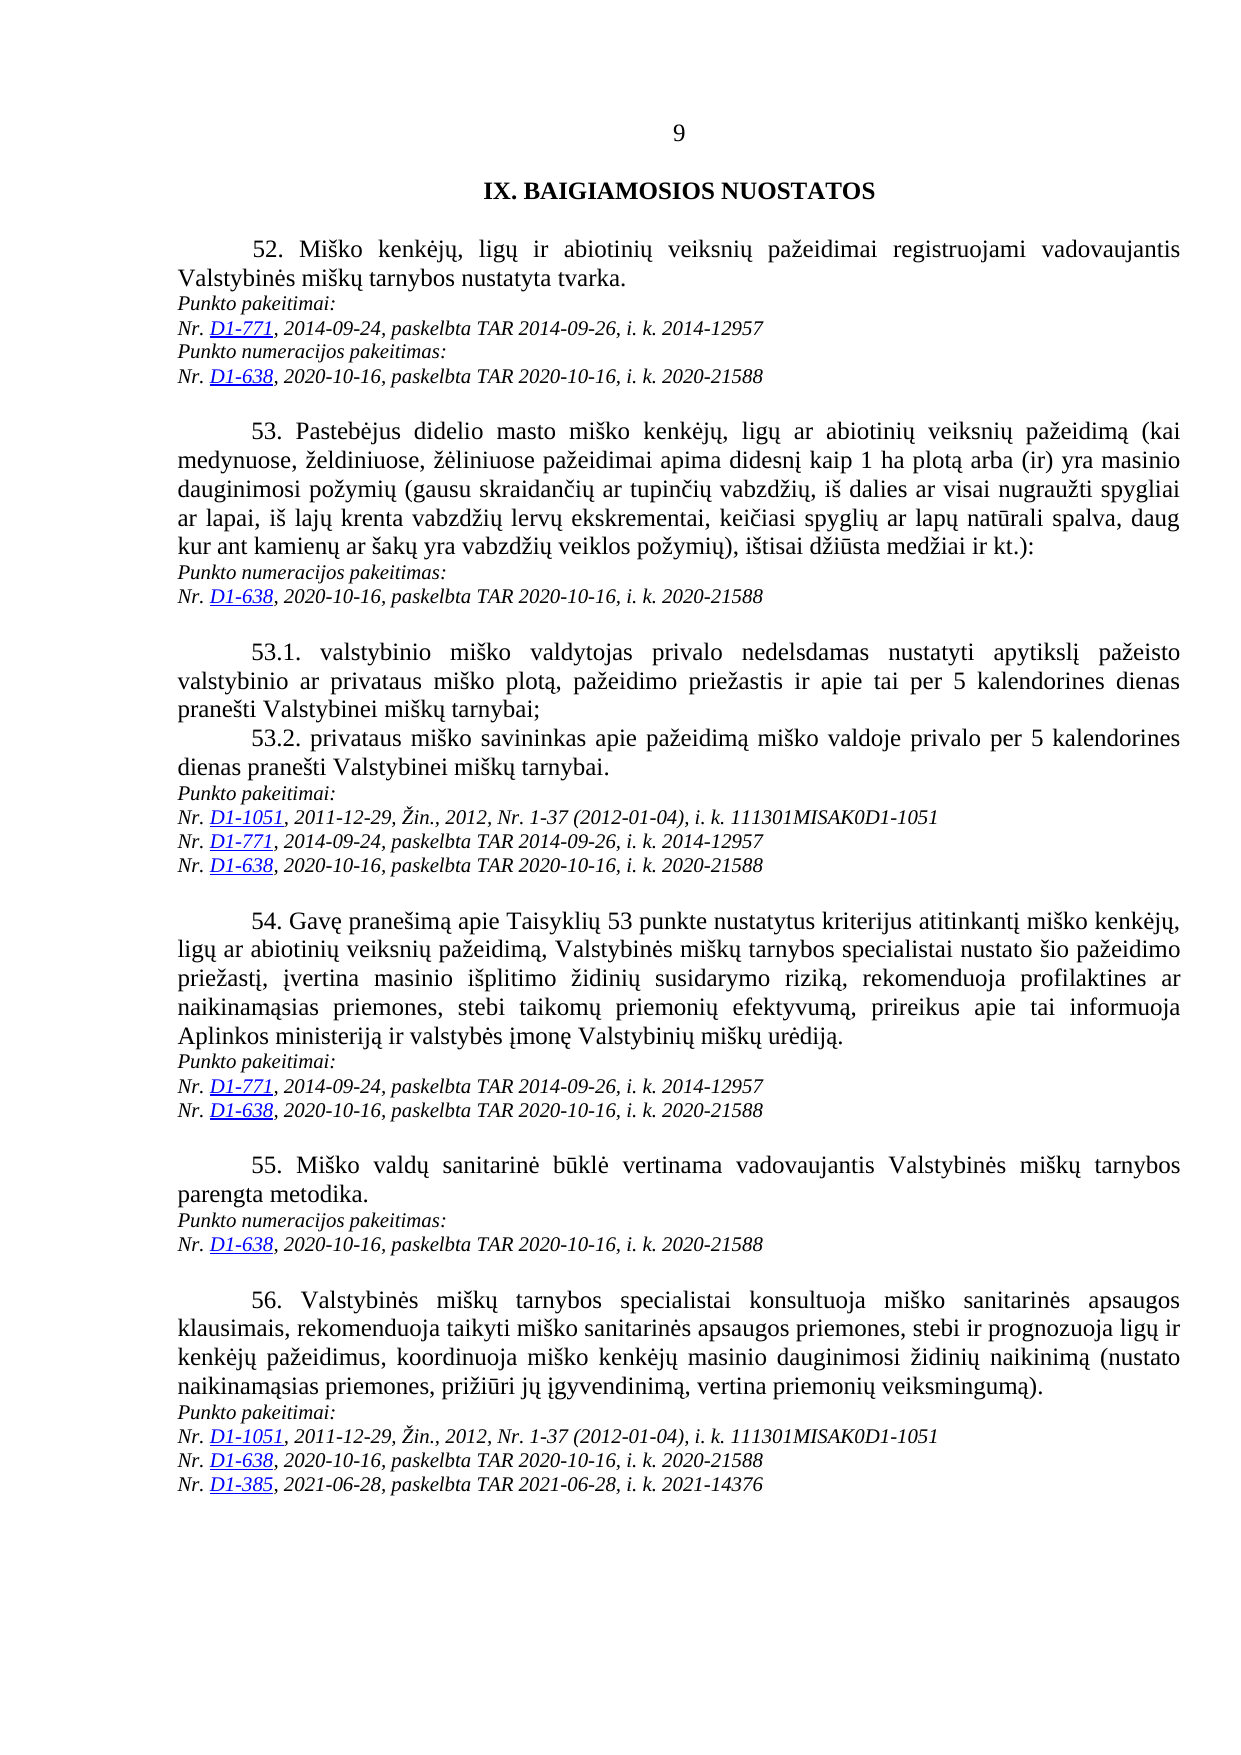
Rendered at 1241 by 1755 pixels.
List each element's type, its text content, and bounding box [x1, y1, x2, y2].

text 53. Pastebėjus didelio masto miško kenkėjų, ligų ar abiotinių veiksnių pažeidimą (kai medynuose, želdiniuose, žėliniuose pažeidimai apima didesnį kaip 1 ha plotą arba (ir) yra masinio dauginimosi požymių (gausu skraidančių ar tupinčių vabzdžių, iš dalies ar visai nugraužti spygliai ar lapai, iš lajų krenta vabzdžių lervų ekskrementai, keičiasi spyglių ar lapų natūrali spalva, daug kur ant kamienų ar šakų yra vabzdžių veiklos požymių), ištisai džiūsta medžiai ir kt.): [177, 416, 1181, 560]
text Punkto pakeitimai: [177, 781, 1181, 805]
text Nr. D1-1051, 2011-12-29, Žin., 2012, Nr. 1-37 (2012-01-04), i. k. 111301MISAK0D1-1051 [177, 805, 1181, 829]
text 53.1. valstybinio miško valdytojas privalo nedelsdamas nustatyti apytikslį pažeisto valstybinio ar privataus miško plotą, pažeidimo priežastis ir apie tai per 5 kalendorines dienas pranešti Valstybinei miškų tarnybai; [177, 637, 1181, 723]
text Nr. D1-638, 2020-10-16, paskelbta TAR 2020-10-16, i. k. 2020-21588 [177, 1232, 1181, 1256]
text Punkto pakeitimai: [177, 1049, 1181, 1073]
text Nr. D1-385, 2021-06-28, paskelbta TAR 2021-06-28, i. k. 2021-14376 [177, 1472, 1181, 1496]
text 55. Miško valdų sanitarinė būklė vertinama vadovaujantis Valstybinės miškų tarnybos parengta metodika. [177, 1150, 1181, 1208]
text Nr. D1-638, 2020-10-16, paskelbta TAR 2020-10-16, i. k. 2020-21588 [177, 584, 1181, 608]
text Nr. D1-771, 2014-09-24, paskelbta TAR 2014-09-26, i. k. 2014-12957 [177, 829, 1181, 853]
text 53.2. privataus miško savininkas apie pažeidimą miško valdoje privalo per 5 kalendorines dienas pranešti Valstybinei miškų tarnybai. [177, 723, 1181, 781]
text Nr. D1-638, 2020-10-16, paskelbta TAR 2020-10-16, i. k. 2020-21588 [177, 1448, 1181, 1472]
text 52. Miško kenkėjų, ligų ir abiotinių veiksnių pažeidimai registruojami vadovaujantis Valstybinės miškų tarnybos nustatyta tvarka. [177, 234, 1181, 291]
text Punkto pakeitimai: [177, 1400, 1181, 1424]
text IX. Baigiamosios nuostatos [177, 176, 1181, 205]
text 56. Valstybinės miškų tarnybos specialistai konsultuoja miško sanitarinės apsaugos klausimais, rekomenduoja taikyti miško sanitarinės apsaugos priemones, stebi ir prognozuoja ligų ir kenkėjų pažeidimus, koordinuoja miško kenkėjų masinio dauginimosi židinių naikinimą (nustato naikinamąsias priemones, prižiūri jų įgyvendinimą, vertina priemonių veiksmingumą). [177, 1285, 1181, 1400]
text Nr. D1-771, 2014-09-24, paskelbta TAR 2014-09-26, i. k. 2014-12957 [177, 315, 1181, 339]
text Punkto numeracijos pakeitimas: [177, 1208, 1181, 1232]
text Punkto numeracijos pakeitimas: [177, 560, 1181, 584]
text Nr. D1-638, 2020-10-16, paskelbta TAR 2020-10-16, i. k. 2020-21588 [177, 853, 1181, 877]
text Nr. D1-1051, 2011-12-29, Žin., 2012, Nr. 1-37 (2012-01-04), i. k. 111301MISAK0D1-1051 [177, 1424, 1181, 1448]
text Nr. D1-771, 2014-09-24, paskelbta TAR 2014-09-26, i. k. 2014-12957 [177, 1073, 1181, 1098]
text Punkto numeracijos pakeitimas: [177, 339, 1181, 363]
text 54. Gavę pranešimą apie Taisyklių 53 punkte nustatytus kriterijus atitinkantį miško kenkėjų, ligų ar abiotinių veiksnių pažeidimą, Valstybinės miškų tarnybos specialistai nustato šio pažeidimo priežastį, įvertina masinio išplitimo židinių susidarymo riziką, rekomenduoja profilaktines ar naikinamąsias priemones, stebi taikomų priemonių efektyvumą, prireikus apie tai informuoja Aplinkos ministeriją ir valstybės įmonę Valstybinių miškų urėdiją. [177, 906, 1181, 1049]
text Nr. D1-638, 2020-10-16, paskelbta TAR 2020-10-16, i. k. 2020-21588 [177, 363, 1181, 388]
text Nr. D1-638, 2020-10-16, paskelbta TAR 2020-10-16, i. k. 2020-21588 [177, 1098, 1181, 1122]
text Punkto pakeitimai: [177, 291, 1181, 315]
